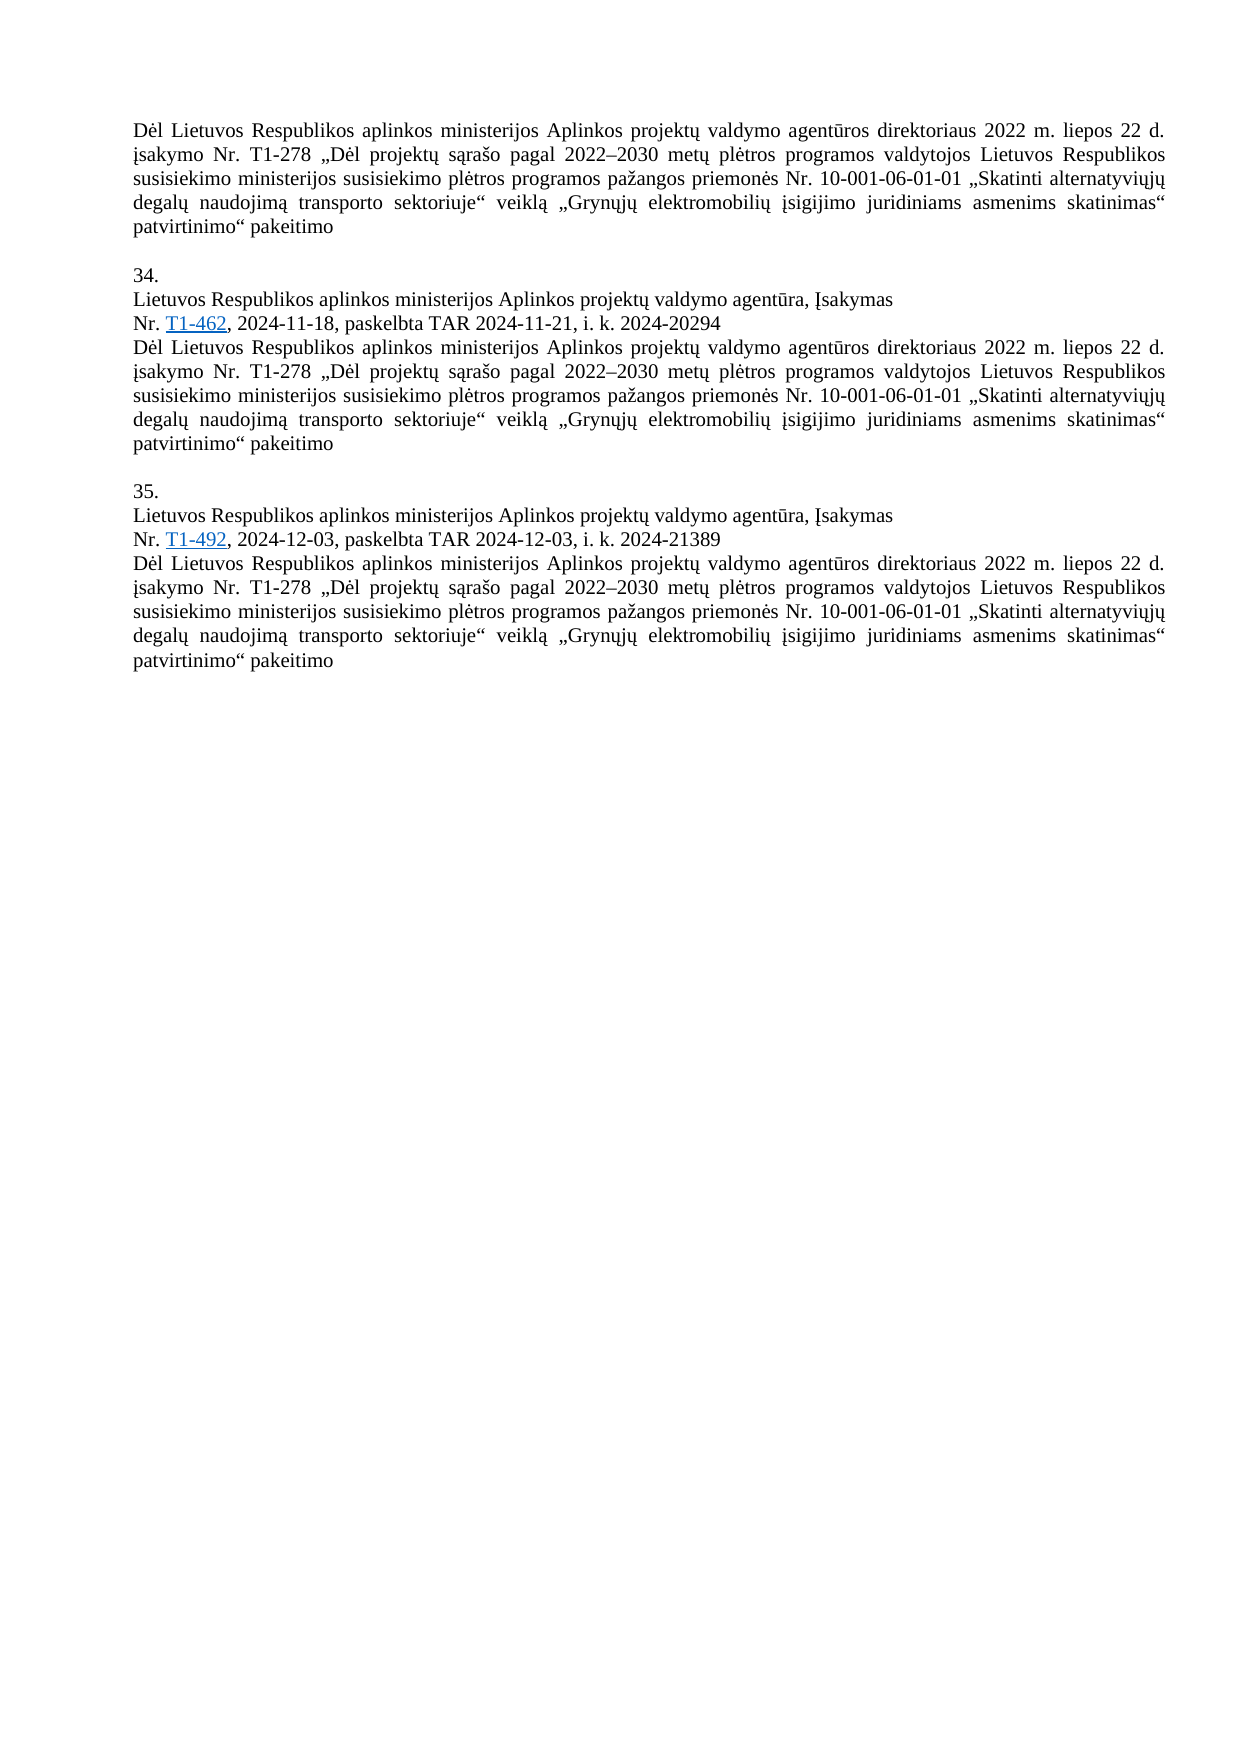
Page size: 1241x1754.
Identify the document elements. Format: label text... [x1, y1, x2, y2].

text Dėl Lietuvos Respublikos aplinkos ministerijos Aplinkos projektų valdymo agentūros direktoriaus 2022 m. liepos 22 d. įsakymo Nr. T1-278 „Dėl projektų sąrašo pagal 2022–2030 metų plėtros programos valdytojos Lietuvos Respublikos susisiekimo ministerijos susisiekimo plėtros programos pažangos priemonės Nr. 10-001-06-01-01 „Skatinti alternatyviųjų degalų naudojimą transporto sektoriuje“ veiklą „Grynųjų elektromobilių įsigijimo juridiniams asmenims skatinimas“ patvirtinimo“ pakeitimo [133, 551, 1167, 672]
text Nr. T1-492, 2024-12-03, paskelbta TAR 2024-12-03, i. k. 2024-21389 [133, 527, 1167, 551]
text 34. [133, 262, 1167, 287]
text Lietuvos Respublikos aplinkos ministerijos Aplinkos projektų valdymo agentūra, Įsakymas [133, 503, 1167, 527]
text Nr. T1-462, 2024-11-18, paskelbta TAR 2024-11-21, i. k. 2024-20294 [133, 311, 1167, 335]
text 35. [133, 479, 1167, 503]
text Dėl Lietuvos Respublikos aplinkos ministerijos Aplinkos projektų valdymo agentūros direktoriaus 2022 m. liepos 22 d. įsakymo Nr. T1-278 „Dėl projektų sąrašo pagal 2022–2030 metų plėtros programos valdytojos Lietuvos Respublikos susisiekimo ministerijos susisiekimo plėtros programos pažangos priemonės Nr. 10-001-06-01-01 „Skatinti alternatyviųjų degalų naudojimą transporto sektoriuje“ veiklą „Grynųjų elektromobilių įsigijimo juridiniams asmenims skatinimas“ patvirtinimo“ pakeitimo [133, 335, 1167, 455]
text Lietuvos Respublikos aplinkos ministerijos Aplinkos projektų valdymo agentūra, Įsakymas [133, 287, 1167, 311]
text Dėl Lietuvos Respublikos aplinkos ministerijos Aplinkos projektų valdymo agentūros direktoriaus 2022 m. liepos 22 d. įsakymo Nr. T1-278 „Dėl projektų sąrašo pagal 2022–2030 metų plėtros programos valdytojos Lietuvos Respublikos susisiekimo ministerijos susisiekimo plėtros programos pažangos priemonės Nr. 10-001-06-01-01 „Skatinti alternatyviųjų degalų naudojimą transporto sektoriuje“ veiklą „Grynųjų elektromobilių įsigijimo juridiniams asmenims skatinimas“ patvirtinimo“ pakeitimo [133, 118, 1167, 238]
